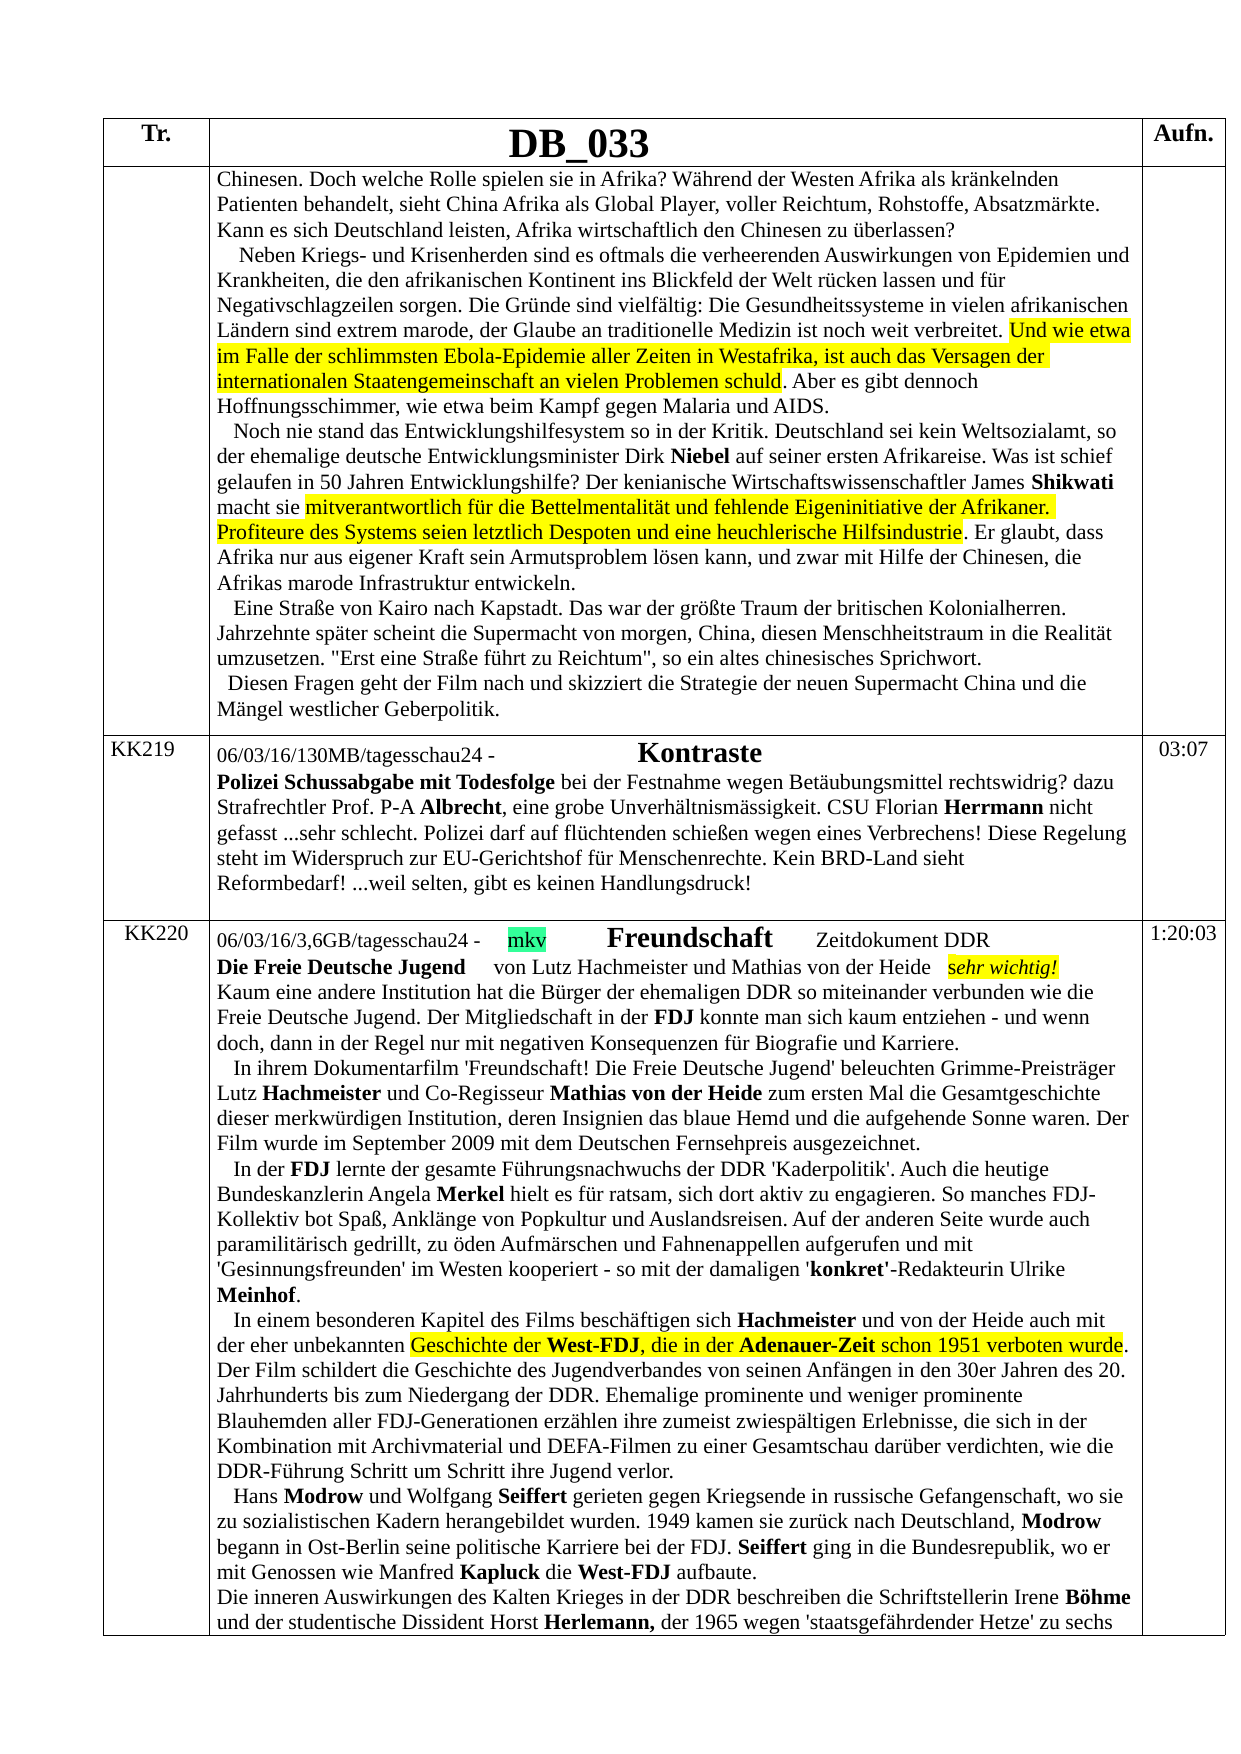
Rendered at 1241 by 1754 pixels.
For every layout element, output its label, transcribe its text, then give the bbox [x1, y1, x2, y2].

table_cell [104, 167, 209, 735]
table_cell 06/03/16/130MB/tagesschau24 - Kontraste Polizei Schussabgabe mit Todesfolge bei der Festnahme wegen Betäubungsmittel rechtswidrig? dazu Strafrechtler Prof. P-A Albrecht, eine grobe Unverhältnismässigkeit. CSU Florian Herrmann nicht gefasst ...sehr schlecht. Polizei darf auf flüchtenden schießen wegen eines Verbrechens! Diese Regelung steht im Widerspruch zur EU-Gerichtshof für Menschenrechte. Kein BRD-Land sieht Reformbedarf! ...weil selten, gibt es keinen Handlungsdruck! [210, 736, 1142, 920]
table_cell 03:07 [1143, 736, 1225, 920]
table_header DB_033 [210, 119, 1142, 166]
table_cell [1143, 167, 1225, 735]
table_cell 06/03/16/3,6GB/tagesschau24 - mkv Freundschaft Zeitdokument DDR Die Freie Deutsche Jugend von Lutz Hachmeister und Mathias von der Heide sehr wichtig! Kaum eine andere Institution hat die Bürger der ehemaligen DDR so miteinander verbunden wie die Freie Deutsche Jugend. Der Mitgliedschaft in der FDJ konnte man sich kaum entziehen - und wenn doch, dann in der Regel nur mit negativen Konsequenzen für Biografie und Karriere. In ihrem Dokumentarfilm 'Freundschaft! Die Freie Deutsche Jugend' beleuchten Grimme-Preisträger Lutz Hachmeister und Co-Regisseur Mathias von der Heide zum ersten Mal die Gesamtgeschichte dieser merkwürdigen Institution, deren Insignien das blaue Hemd und die aufgehende Sonne waren. Der Film wurde im September 2009 mit dem Deutschen Fernsehpreis ausgezeichnet. In der FDJ lernte der gesamte Führungsnachwuchs der DDR 'Kaderpolitik'. Auch die heutige Bundeskanzlerin Angela Merkel hielt es für ratsam, sich dort aktiv zu engagieren. So manches FDJ-Kollektiv bot Spaß, Anklänge von Popkultur und Auslandsreisen. Auf der anderen Seite wurde auch paramilitärisch gedrillt, zu öden Aufmärschen und Fahnenappellen aufgerufen und mit 'Gesinnungsfreunden' im Westen kooperiert - so mit der damaligen 'konkret'-Redakteurin Ulrike Meinhof. In einem besonderen Kapitel des Films beschäftigen sich Hachmeister und von der Heide auch mit der eher unbekannten Geschichte der West-FDJ, die in der Adenauer-Zeit schon 1951 verboten wurde. Der Film schildert die Geschichte des Jugendverbandes von seinen Anfängen in den 30er Jahren des 20. Jahrhunderts bis zum Niedergang der DDR. Ehemalige prominente und weniger prominente Blauhemden aller FDJ-Generationen erzählen ihre zumeist zwiespältigen Erlebnisse, die sich in der Kombination mit Archivmaterial und DEFA-Filmen zu einer Gesamtschau darüber verdichten, wie die DDR-Führung Schritt um Schritt ihre Jugend verlor. Hans Modrow und Wolfgang Seiffert gerieten gegen Kriegsende in russische Gefangenschaft, wo sie zu sozialistischen Kadern herangebildet wurden. 1949 kamen sie zurück nach Deutschland, Modrow begann in Ost-Berlin seine politische Karriere bei der FDJ. Seiffert ging in die Bundesrepublik, wo er mit Genossen wie Manfred Kapluck die West-FDJ aufbaute. Die inneren Auswirkungen des Kalten Krieges in der DDR beschreiben die Schriftstellerin Irene Böhme und der studentische Dissident Horst Herlemann, der 1965 wegen 'staatsgefährdender Hetze' zu sechs [210, 921, 1142, 1634]
table_cell 1:20:03 [1143, 921, 1225, 1634]
table_header Tr. [104, 119, 209, 166]
table_header Aufn. [1143, 119, 1225, 166]
table_cell Chinesen. Doch welche Rolle spielen sie in Afrika? Während der Westen Afrika als kränkelnden Patienten behandelt, sieht China Afrika als Global Player, voller Reichtum, Rohstoffe, Absatzmärkte. Kann es sich Deutschland leisten, Afrika wirtschaftlich den Chinesen zu überlassen? Neben Kriegs- und Krisenherden sind es oftmals die verheerenden Auswirkungen von Epidemien und Krankheiten, die den afrikanischen Kontinent ins Blickfeld der Welt rücken lassen und für Negativschlagzeilen sorgen. Die Gründe sind vielfältig: Die Gesundheitssysteme in vielen afrikanischen Ländern sind extrem marode, der Glaube an traditionelle Medizin ist noch weit verbreitet. Und wie etwa im Falle der schlimmsten Ebola-Epidemie aller Zeiten in Westafrika, ist auch das Versagen der internationalen Staatengemeinschaft an vielen Problemen schuld. Aber es gibt dennoch Hoffnungsschimmer, wie etwa beim Kampf gegen Malaria und AIDS. Noch nie stand das Entwicklungshilfesystem so in der Kritik. Deutschland sei kein Weltsozialamt, so der ehemalige deutsche Entwicklungsminister Dirk Niebel auf seiner ersten Afrikareise. Was ist schief gelaufen in 50 Jahren Entwicklungshilfe? Der kenianische Wirtschaftswissenschaftler James Shikwati macht sie mitverantwortlich für die Bettelmentalität und fehlende Eigeninitiative der Afrikaner. Profiteure des Systems seien letztlich Despoten und eine heuchlerische Hilfsindustrie. Er glaubt, dass Afrika nur aus eigener Kraft sein Armutsproblem lösen kann, und zwar mit Hilfe der Chinesen, die Afrikas marode Infrastruktur entwickeln. Eine Straße von Kairo nach Kapstadt. Das war der größte Traum der britischen Kolonialherren. Jahrzehnte später scheint die Supermacht von morgen, China, diesen Menschheitstraum in die Realität umzusetzen. "Erst eine Straße führt zu Reichtum", so ein altes chinesisches Sprichwort. Diesen Fragen geht der Film nach und skizziert die Strategie der neuen Supermacht China und die Mängel westlicher Geberpolitik. [210, 167, 1142, 735]
table_cell KK219 [104, 736, 209, 920]
table_cell KK220 [104, 921, 209, 1634]
